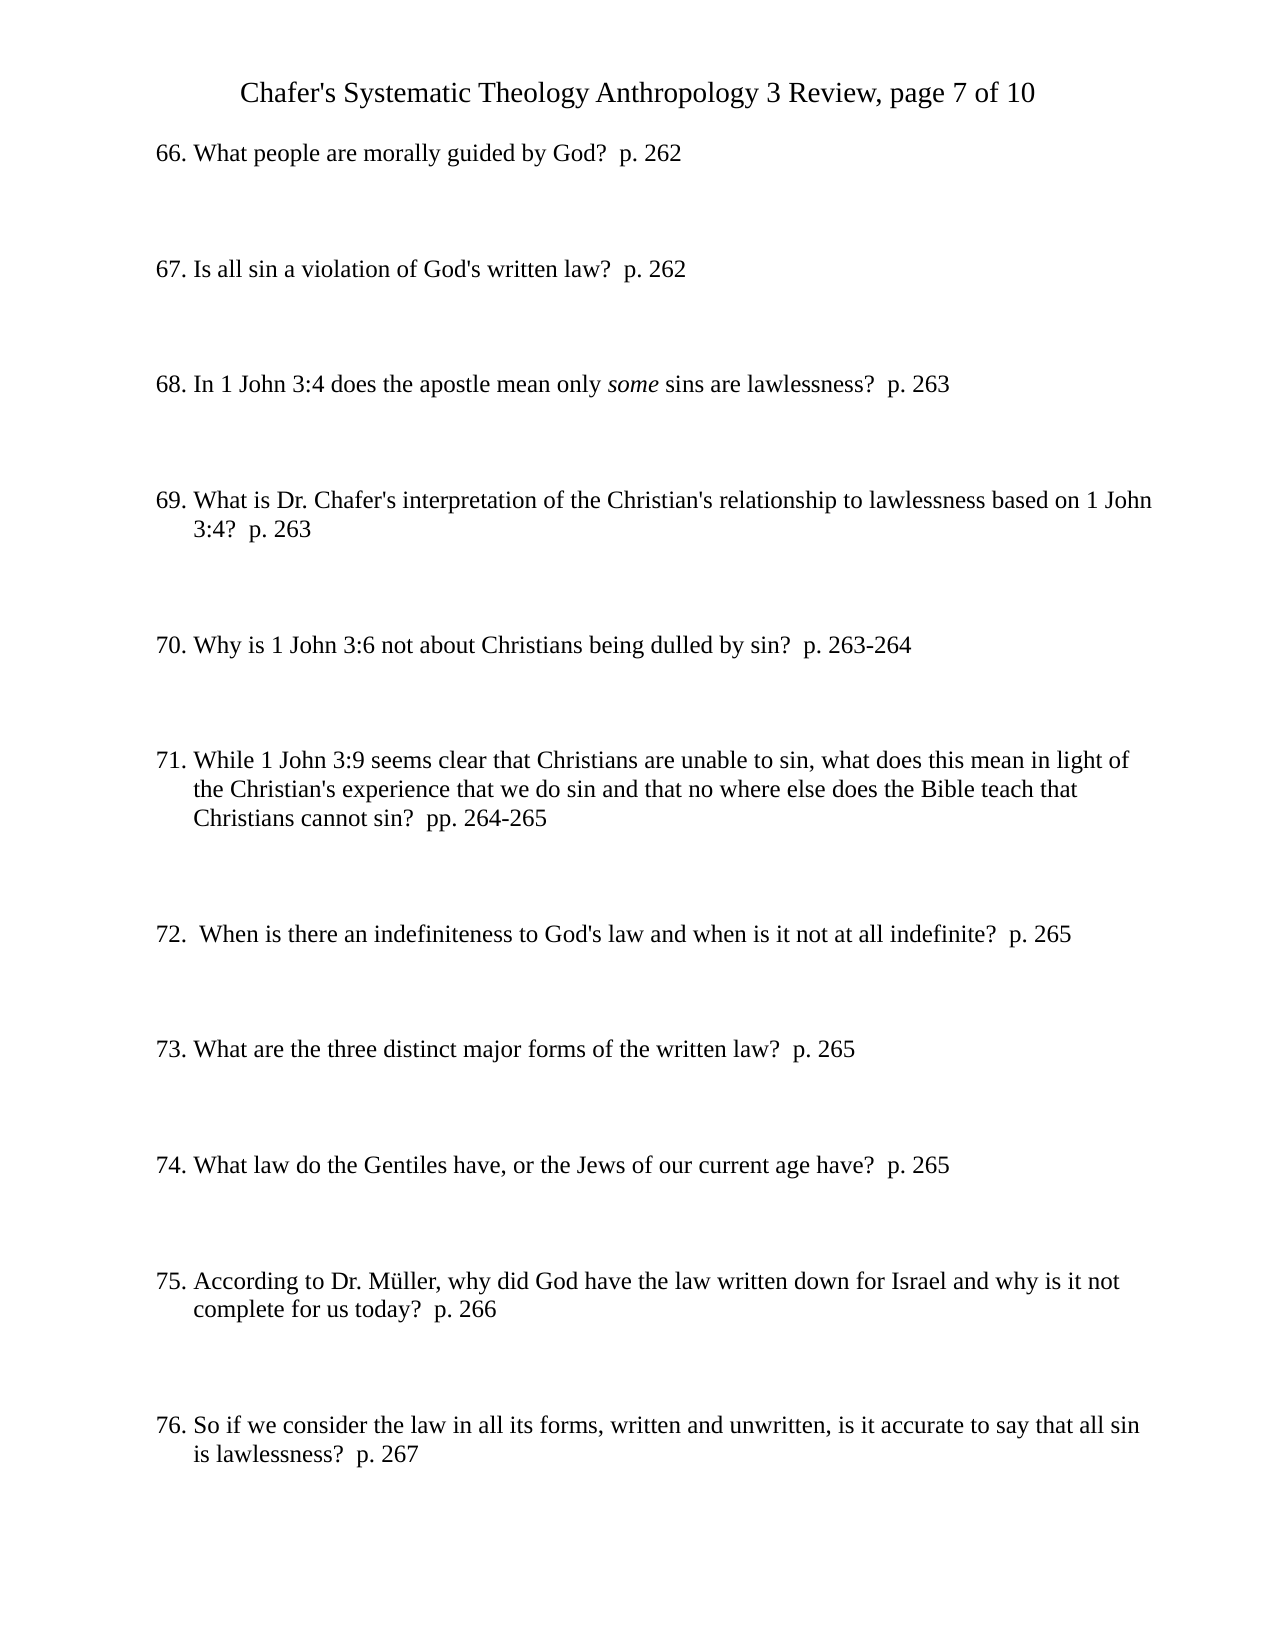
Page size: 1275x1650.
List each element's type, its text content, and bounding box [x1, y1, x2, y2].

list According to Dr. Müller, why did God have the law written down for Israel and why is it not complete for us today? p. 266 [156, 1266, 1157, 1323]
list So if we consider the law in all its forms, written and unwritten, is it accurate to say that all sin is lawlessness? p. 267 [156, 1410, 1157, 1468]
list Why is 1 John 3:6 not about Christians being dulled by sin? p. 263-264 [156, 630, 1157, 658]
list When is there an indefiniteness to God's law and when is it not at all indefinite? p. 265 [156, 919, 1157, 947]
list Is all sin a violation of God's written law? p. 262 [156, 254, 1157, 282]
list What is Dr. Chafer's interpretation of the Christian's relationship to lawlessness based on 1 John 3:4? p. 263 [156, 485, 1157, 543]
list In 1 John 3:4 does the apostle mean only some sins are lawlessness? p. 263 [156, 369, 1157, 398]
list While 1 John 3:9 seems clear that Christians are unable to sin, what does this mean in light of the Christian's experience that we do sin and that no where else does the Bible teach that Christians cannot sin? pp. 264-265 [156, 745, 1157, 832]
list What are the three distinct major forms of the written law? p. 265 [156, 1034, 1157, 1063]
list What law do the Gentiles have, or the Jews of our current age have? p. 265 [156, 1150, 1157, 1179]
list What people are morally guided by God? p. 262 [156, 138, 1157, 167]
